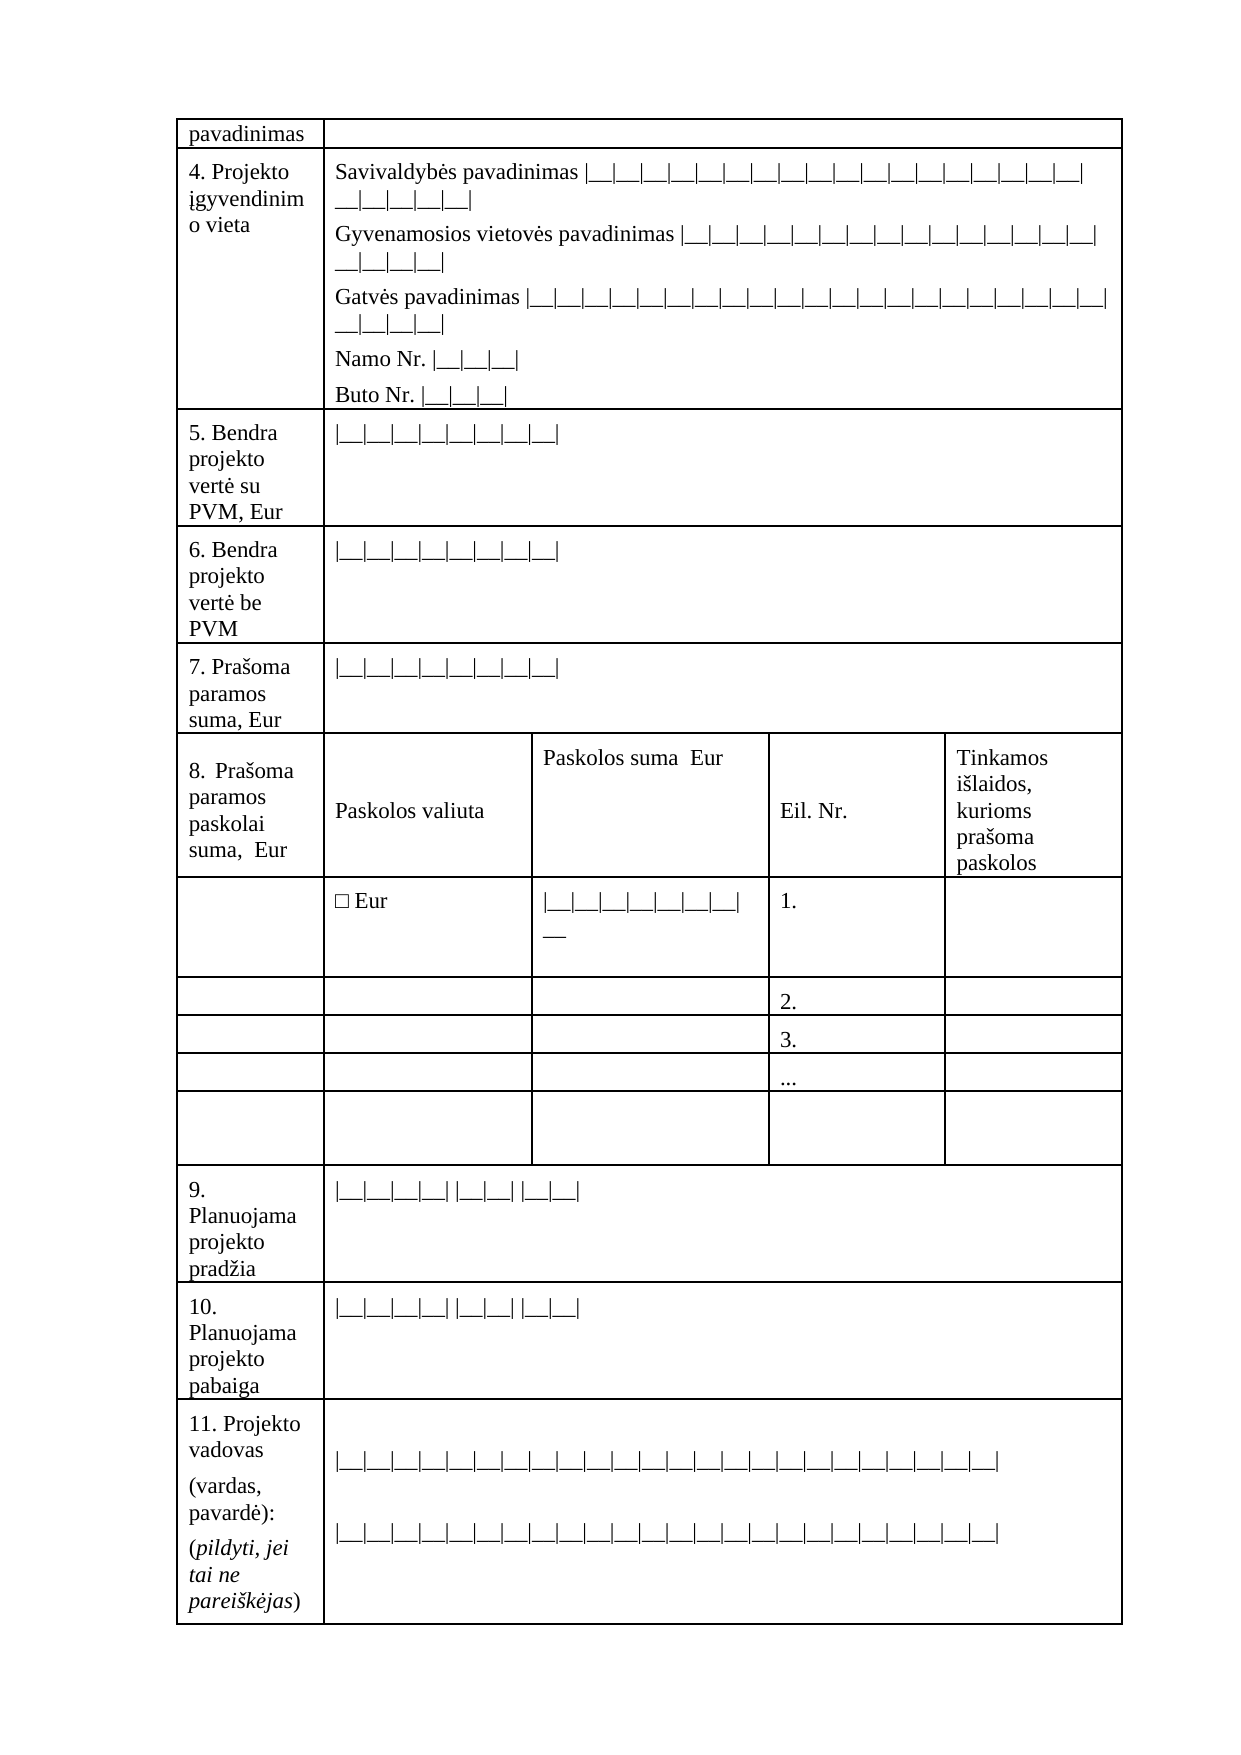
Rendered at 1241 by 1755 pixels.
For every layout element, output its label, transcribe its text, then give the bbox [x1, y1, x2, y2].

table_cell 3. [770, 1016, 944, 1052]
table_cell [533, 978, 768, 1014]
table_cell Tinkamos išlaidos, kurioms prašoma paskolos [946, 734, 1121, 876]
table_cell [178, 1016, 323, 1052]
table_cell 6. Bendra projekto vertė be PVM [178, 527, 323, 642]
table_cell [946, 1016, 1121, 1052]
table_cell 10. Planuojama projekto pabaiga [178, 1283, 323, 1398]
table_cell |__|__|__|__|__|__|__|__| [325, 527, 1121, 642]
table_cell pavadinimas [178, 120, 323, 147]
table_cell [178, 1092, 323, 1164]
table_cell [533, 1054, 768, 1090]
table_cell Eil. Nr. [770, 734, 944, 876]
table_cell [946, 1092, 1121, 1164]
table_cell [178, 878, 323, 976]
table_cell [325, 1016, 531, 1052]
table_cell |__|__|__|__|__|__|__|__ [533, 878, 768, 976]
table_cell [325, 978, 531, 1014]
table_cell [533, 1092, 768, 1164]
table_cell 2. [770, 978, 944, 1014]
table_cell |__|__|__|__|__|__|__|__| [325, 644, 1121, 732]
table_cell [946, 1054, 1121, 1090]
table_cell [178, 978, 323, 1014]
table_cell 9. Planuojama projekto pradžia [178, 1166, 323, 1281]
table_cell Savivaldybės pavadinimas |__|__|__|__|__|__|__|__|__|__|__|__|__|__|__|__|__|__|__|__|__|__|__| Gyvenamosios vietovės pavadinimas |__|__|__|__|__|__|__|__|__|__|__|__|__|__|__|__|__|__|__| Gatvės pavadinimas |__|__|__|__|__|__|__|__|__|__|__|__|__|__|__|__|__|__|__|__|__|__|__|__|__| Namo Nr. |__|__|__| Buto Nr. |__|__|__| [325, 149, 1121, 407]
table_cell [770, 1092, 944, 1164]
table_cell 11. Projekto vadovas (vardas, pavardė): (pildyti, jei tai ne pareiškėjas) [178, 1400, 323, 1623]
table_cell [325, 120, 1121, 147]
table_cell |__|__|__|__|__|__|__|__|__|__|__|__|__|__|__|__|__|__|__|__|__|__|__|__| |__|__|__|__|__|__|__|__|__|__|__|__|__|__|__|__|__|__|__|__|__|__|__|__| [325, 1400, 1121, 1623]
table_cell |__|__|__|__|__|__|__|__| [325, 410, 1121, 524]
table_cell □ Eur [325, 878, 531, 976]
table_cell 7. Prašoma paramos suma, Eur [178, 644, 323, 732]
table_cell ... [770, 1054, 944, 1090]
table_cell [325, 1092, 531, 1164]
table_cell [946, 978, 1121, 1014]
table_cell Paskolos suma Eur [533, 734, 768, 876]
table_cell 4. Projekto įgyvendinimo vieta [178, 149, 323, 407]
table_cell 8. Prašoma paramos paskolai suma, Eur [178, 734, 323, 876]
table_cell 5. Bendra projekto vertė su PVM, Eur [178, 410, 323, 524]
table_cell 1. [770, 878, 944, 976]
table_cell |__|__|__|__| |__|__| |__|__| [325, 1166, 1121, 1281]
table_cell |__|__|__|__| |__|__| |__|__| [325, 1283, 1121, 1398]
table_cell [325, 1054, 531, 1090]
table_cell Paskolos valiuta [325, 734, 531, 876]
table_cell [533, 1016, 768, 1052]
table_cell [178, 1054, 323, 1090]
table_cell [946, 878, 1121, 976]
